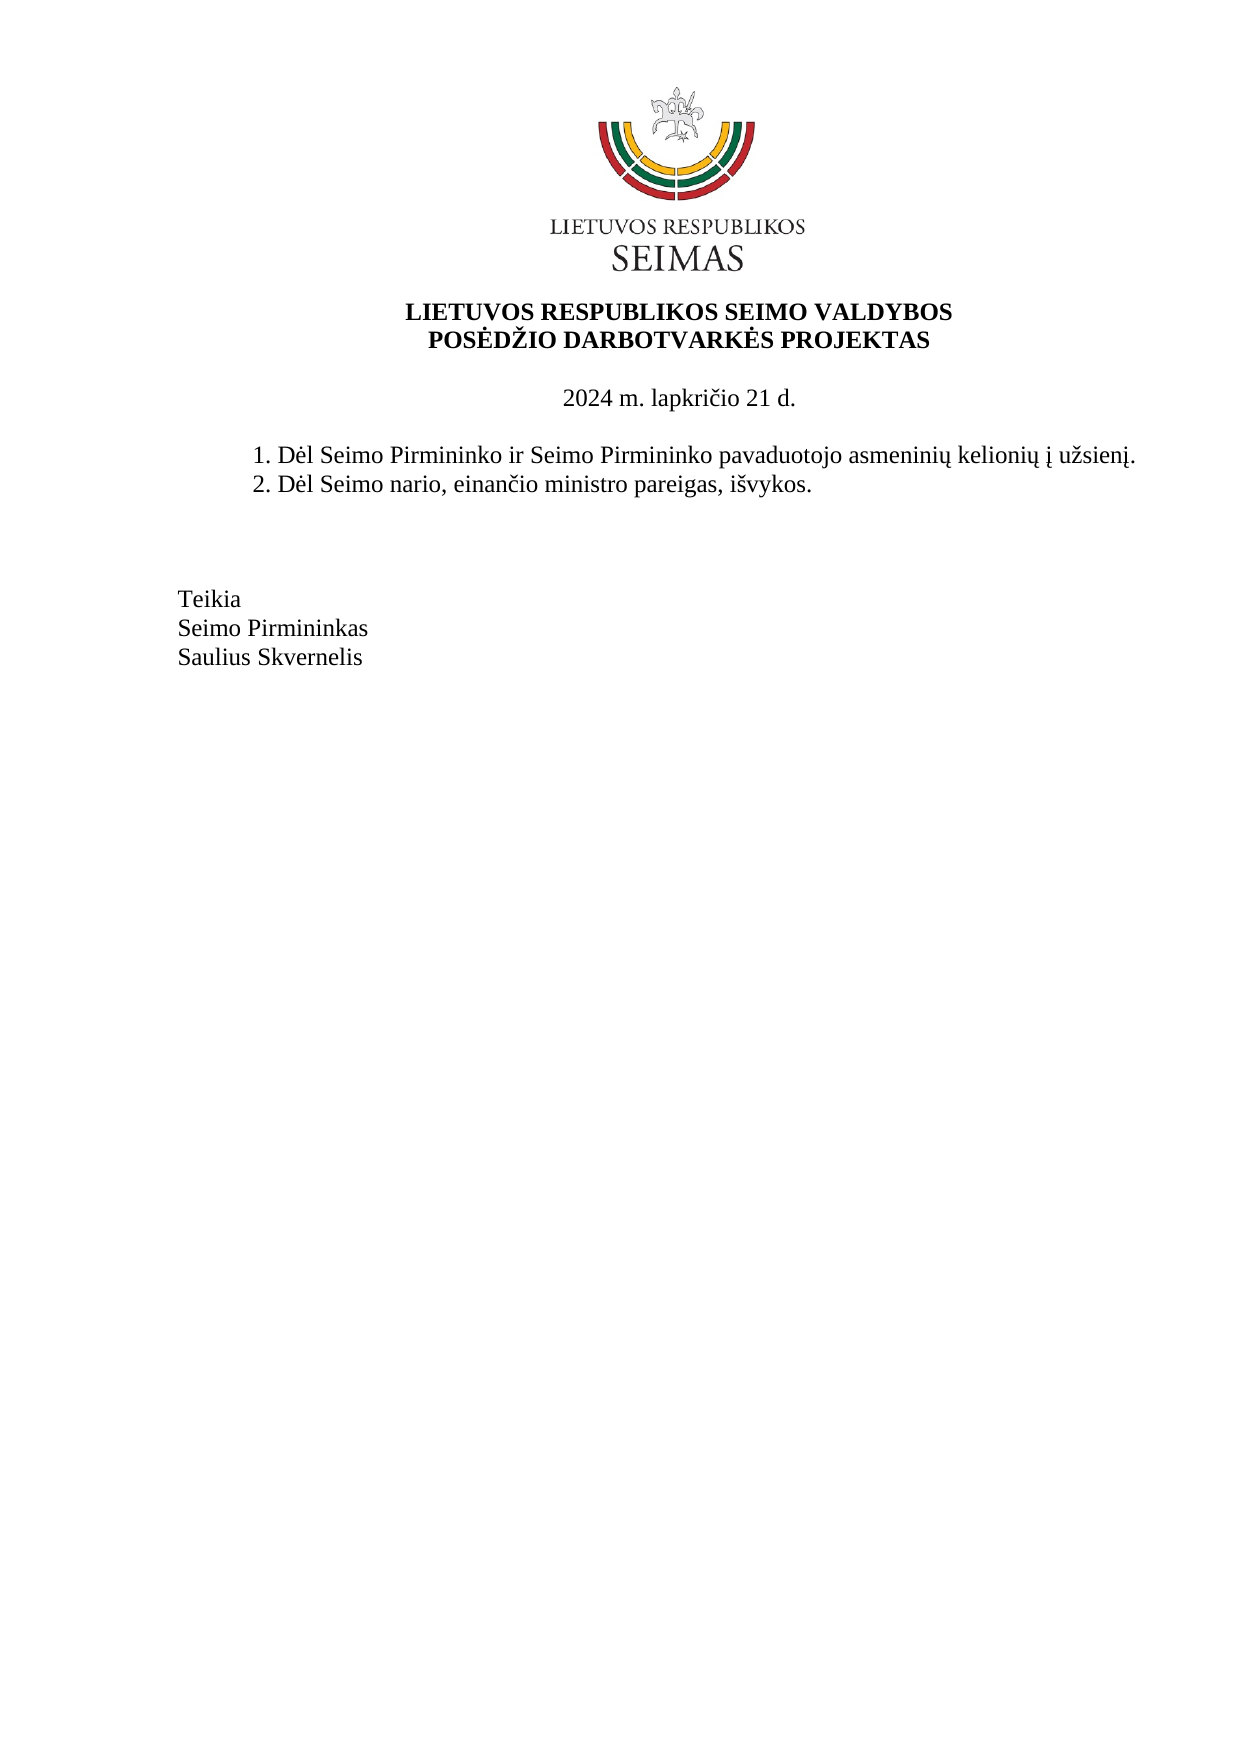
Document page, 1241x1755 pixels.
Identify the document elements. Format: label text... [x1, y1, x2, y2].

text 2024 m. lapkričio 21 d. [177, 383, 1181, 412]
text POSĖDŽIO DARBOTVARKĖS PROJEKTAS [177, 326, 1181, 354]
text 2. Dėl Seimo nario, einančio ministro pareigas, išvykos. [177, 469, 1181, 498]
text LIETUVOS RESPUBLIKOS SEIMO VALDYBOS [177, 297, 1181, 326]
text Seimo Pirmininkas [177, 613, 1181, 642]
text 1. Dėl Seimo Pirmininko ir Seimo Pirmininko pavaduotojo asmeninių kelionių į užsienį. [177, 441, 1181, 469]
text Saulius Skvernelis [177, 642, 1181, 671]
text Teikia [177, 584, 1181, 613]
